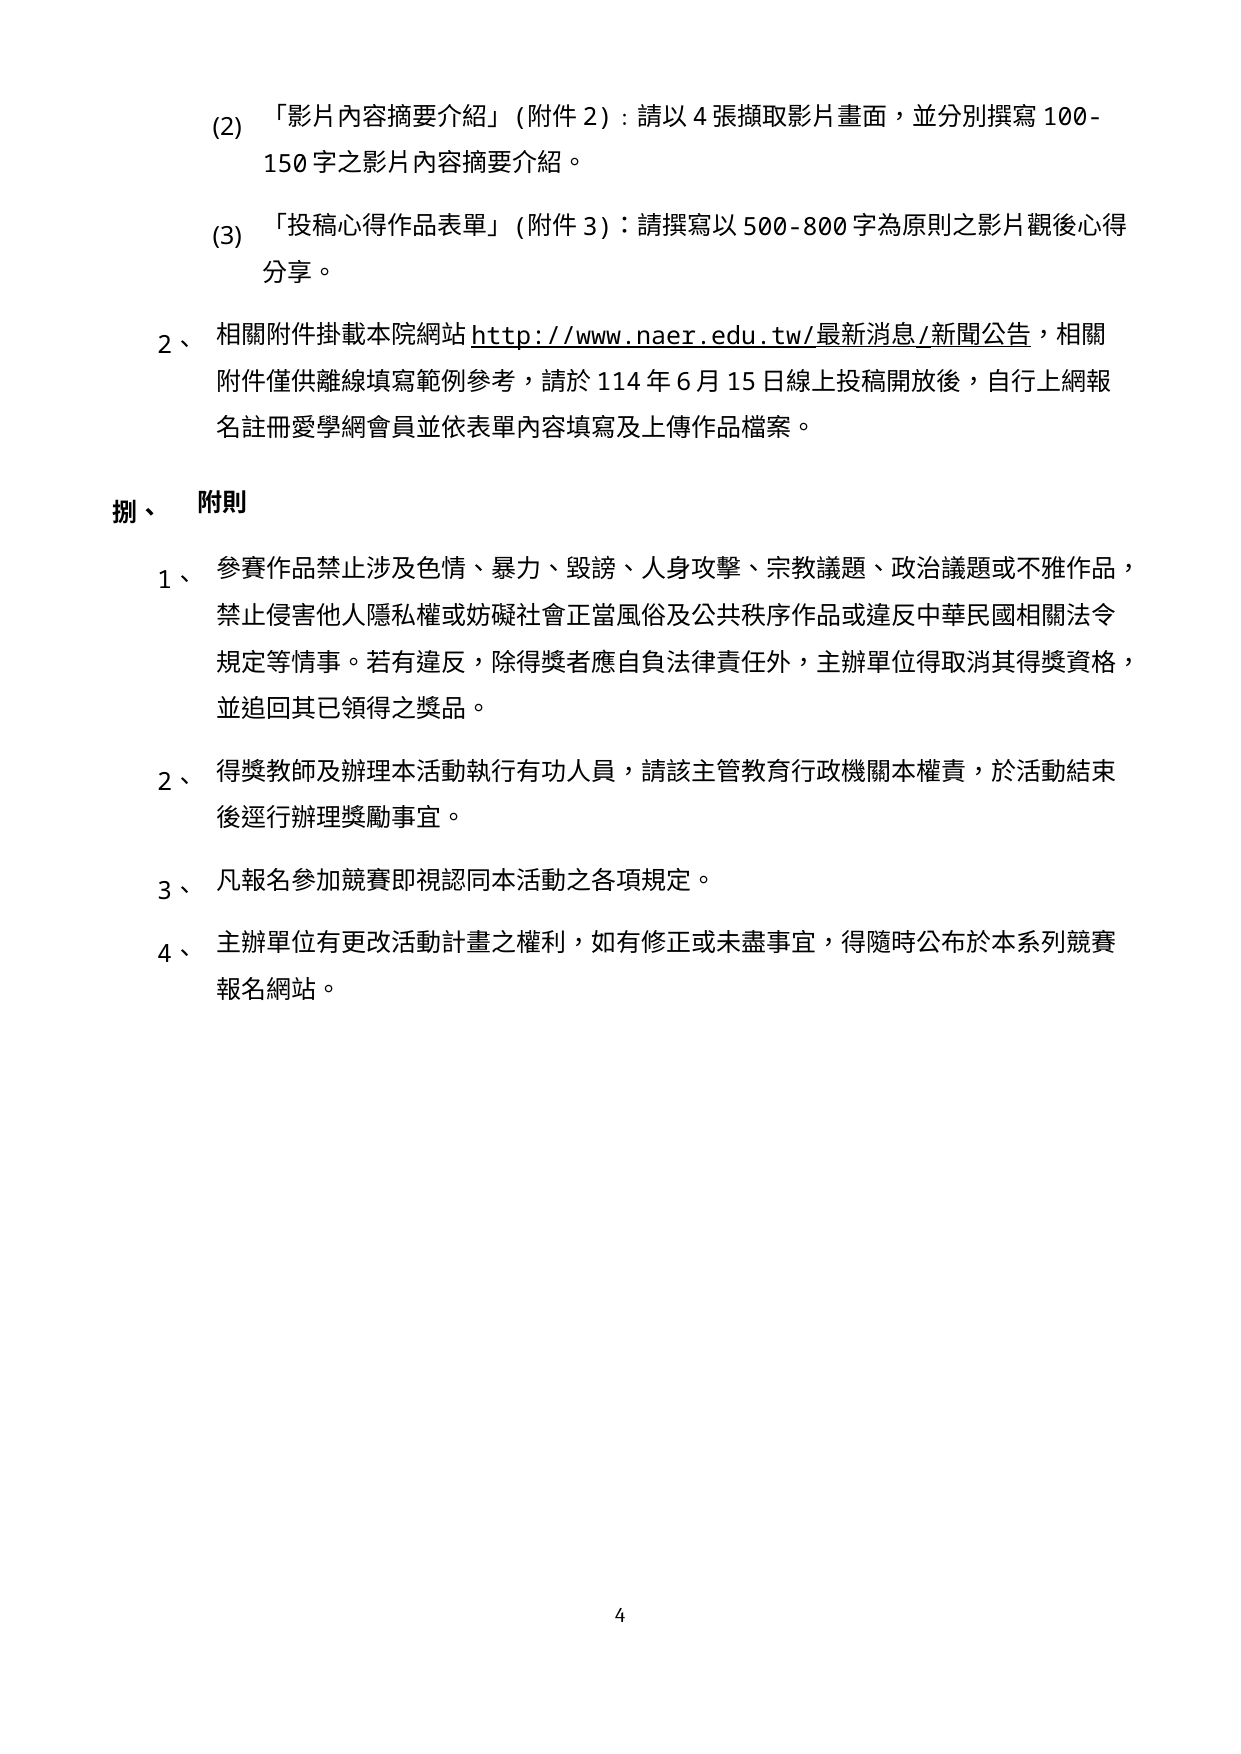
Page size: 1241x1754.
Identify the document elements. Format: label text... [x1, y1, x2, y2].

list 參賽作品禁止涉及色情、暴力、毀謗、人身攻擊、宗教議題、政治議題或不雅作品，禁止侵害他人隱私權或妨礙社會正當風俗及公共秩序作品或違反中華民國相關法令規定等情事。若有違反，除得獎者應自負法律責任外，主辦單位得取消其得獎資格，並追回其已領得之獎品。 [157, 549, 1128, 735]
list 凡報名參加競賽即視認同本活動之各項規定。 [157, 860, 1128, 907]
list 得獎教師及辦理本活動執行有功人員，請該主管教育行政機關本權責，於活動結束後逕行辦理獎勵事宜。 [157, 751, 1128, 844]
list 相關附件掛載本院網站http://www.naer.edu.tw/最新消息/新聞公告，相關附件僅供離線填寫範例參考，請於114年6月15日線上投稿開放後，自行上網報名註冊愛學網會員並依表單內容填寫及上傳作品檔案。 [157, 314, 1128, 454]
list 「影片內容摘要介紹」(附件2)﹕請以4張擷取影片畫面，並分別撰寫100-150字之影片內容摘要介紹。 [212, 96, 1128, 189]
list 主辦單位有更改活動計畫之權利，如有修正或未盡事宜，得隨時公布於本系列競賽報名網站。 [157, 923, 1128, 1016]
list 「投稿心得作品表單」(附件3)：請撰寫以500-800字為原則之影片觀後心得分享。 [212, 205, 1128, 299]
list 附則 [112, 482, 1128, 529]
